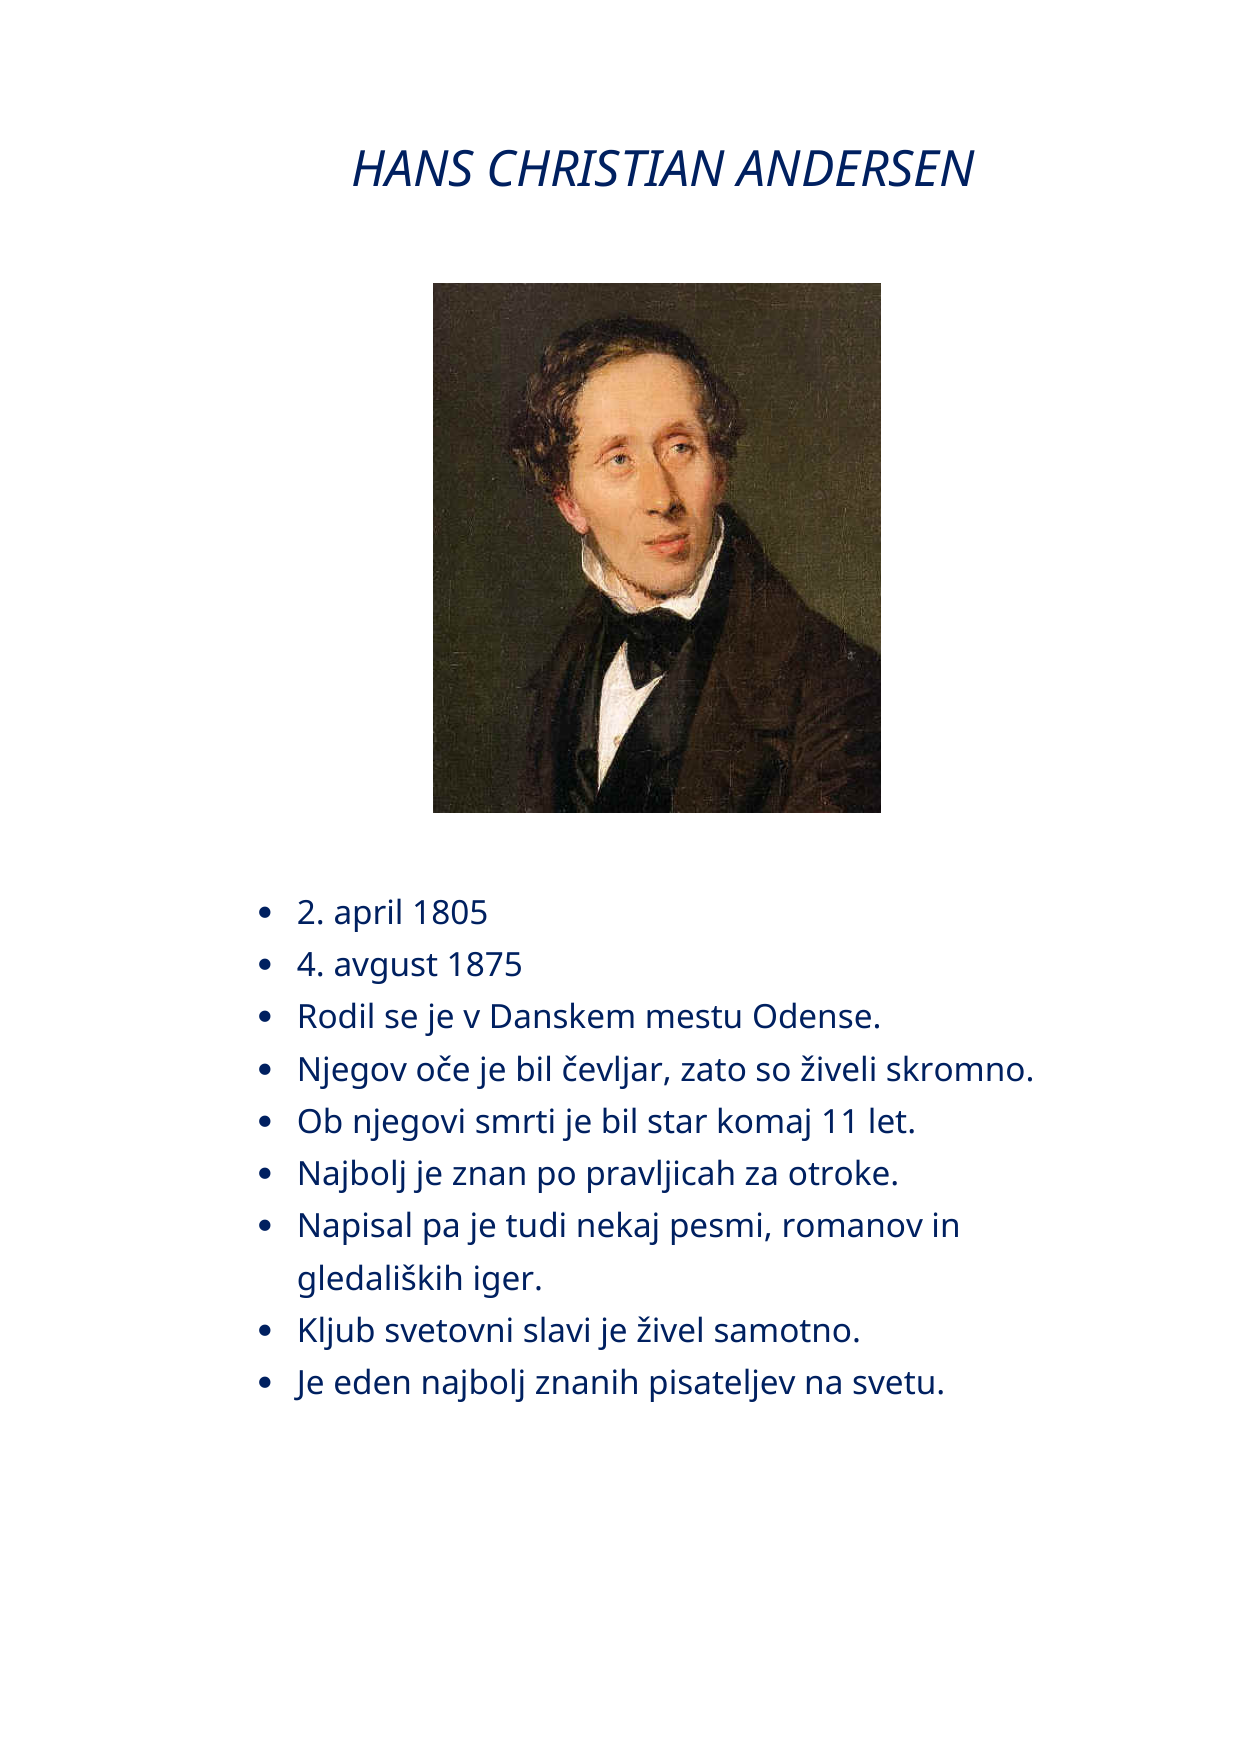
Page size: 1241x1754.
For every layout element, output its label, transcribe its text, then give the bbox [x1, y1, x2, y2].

list Je eden najbolj znanih pisateljev na svetu. [259, 1359, 1093, 1404]
list Najbolj je znan po pravljicah za otroke. [259, 1150, 1093, 1195]
list Ob njegovi smrti je bil star komaj 11 let. [259, 1098, 1093, 1143]
list Kljub svetovni slavi je živel samotno. [259, 1306, 1093, 1352]
list Napisal pa je tudi nekaj pesmi, romanov in gledaliških iger. [259, 1202, 1093, 1300]
list Njegov oče je bil čevljar, zato so živeli skromno. [259, 1046, 1093, 1091]
list 2. april 1805 [259, 889, 1093, 934]
list 4. avgust 1875 [259, 941, 1093, 987]
picture [433, 283, 881, 813]
list Rodil se je v Danskem mestu Odense. [259, 993, 1093, 1039]
text HANS CHRISTIAN ANDERSEN [222, 133, 1093, 201]
